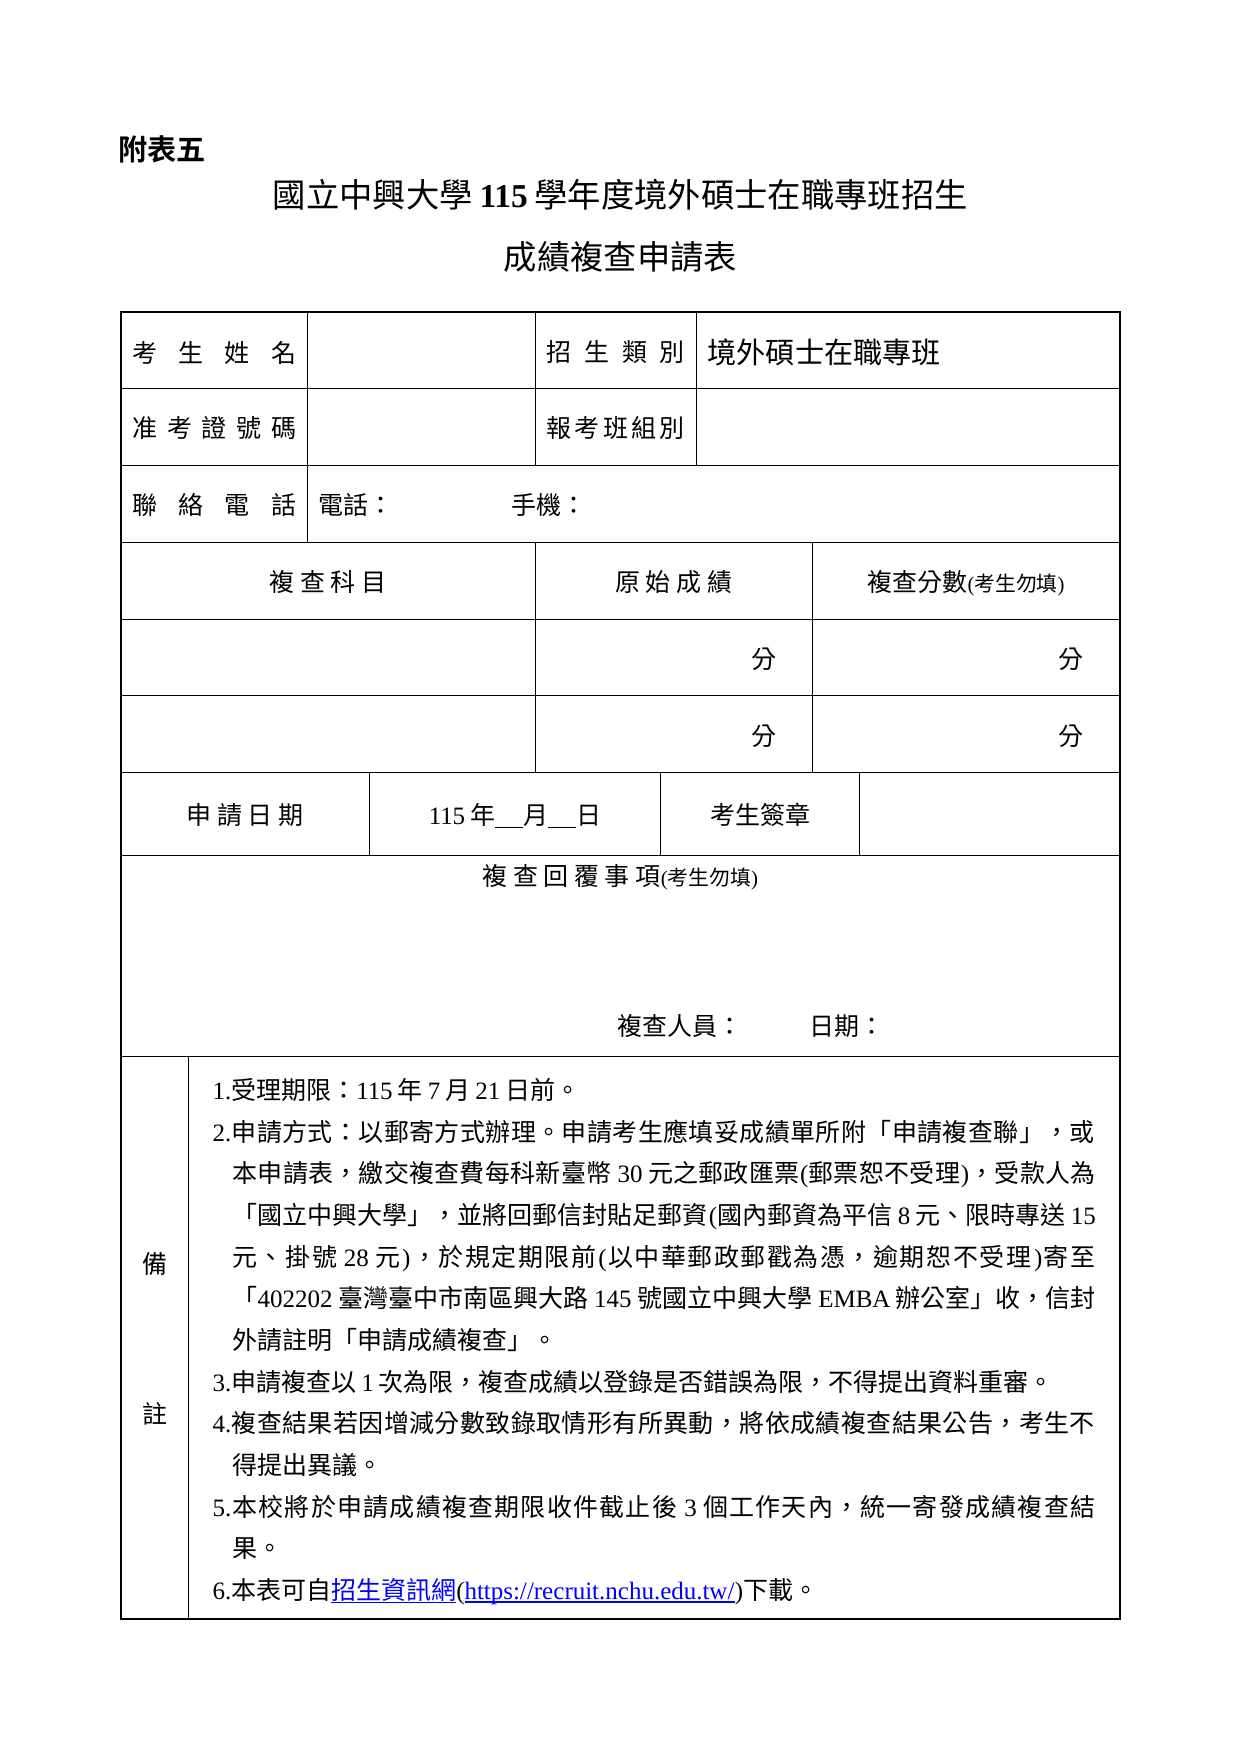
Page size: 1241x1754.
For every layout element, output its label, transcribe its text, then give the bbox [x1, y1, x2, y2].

table_cell [122, 696, 535, 772]
table_cell 分 [536, 696, 812, 772]
table_cell 准考證號碼 [122, 389, 307, 465]
table_header 境外碩士在職專班 [697, 313, 1119, 388]
table_cell 備 註 [122, 1057, 188, 1618]
table_cell 分 [813, 620, 1119, 695]
table_cell [697, 389, 1119, 465]
table_cell 複 查 回 覆 事 項(考生勿填) 複查人員： 日期： [122, 856, 1119, 1056]
table_cell 考生簽章 [661, 773, 859, 855]
table_cell 電話： 手機： [308, 466, 1119, 542]
table_cell 聯絡電話 [122, 466, 307, 542]
table_cell 分 [813, 696, 1119, 772]
table_header 考生姓名 [122, 313, 307, 388]
table_cell 原 始 成 績 [536, 543, 812, 619]
table_cell 1.受理期限：115年7月21日前。 2.申請方式：以郵寄方式辦理。申請考生應填妥成績單所附「申請複查聯」，或本申請表，繳交複查費每科新臺幣30元之郵政匯票(郵票恕不受理)，受款人為「國立中興大學」，並將回郵信封貼足郵資(國內郵資為平信8元、限時專送15元、掛號28元)，於規定期限前(以中華郵政郵戳為憑，逾期恕不受理)寄至「402202 臺灣臺中市南區興大路145 號國立中興大學EMBA辦公室」收，信封外請註明「申請成績複查」。 3.申請複查以1次為限，複查成績以登錄是否錯誤為限，不得提出資料重審。 4.複查結果若因增減分數致錄取情形有所異動，將依成績複查結果公告，考生不得提出異議。 5.本校將於申請成績複查期限收件截止後3個工作天內，統一寄發成績複查結果。 6.本表可自招生資訊網(https://recruit.nchu.edu.tw/)下載。 [189, 1057, 1119, 1618]
text 成績複查申請表 [118, 217, 1122, 292]
table_cell [122, 620, 535, 695]
table_cell 分 [536, 620, 812, 695]
table_header 招生類別 [536, 313, 696, 388]
table_cell 複查分數(考生勿填) [813, 543, 1119, 619]
text 國立中興大學115學年度境外碩士在職專班招生 [118, 169, 1122, 217]
table_cell [860, 773, 1119, 855]
table_cell 報考班組別 [536, 389, 696, 465]
table_cell 申 請 日 期 [122, 773, 369, 855]
table_header [308, 313, 535, 388]
text 附表五 [118, 127, 1122, 169]
table_cell [308, 389, 535, 465]
table_cell 115年 月 日 [370, 773, 660, 855]
table_cell 複 查 科 目 [122, 543, 535, 619]
